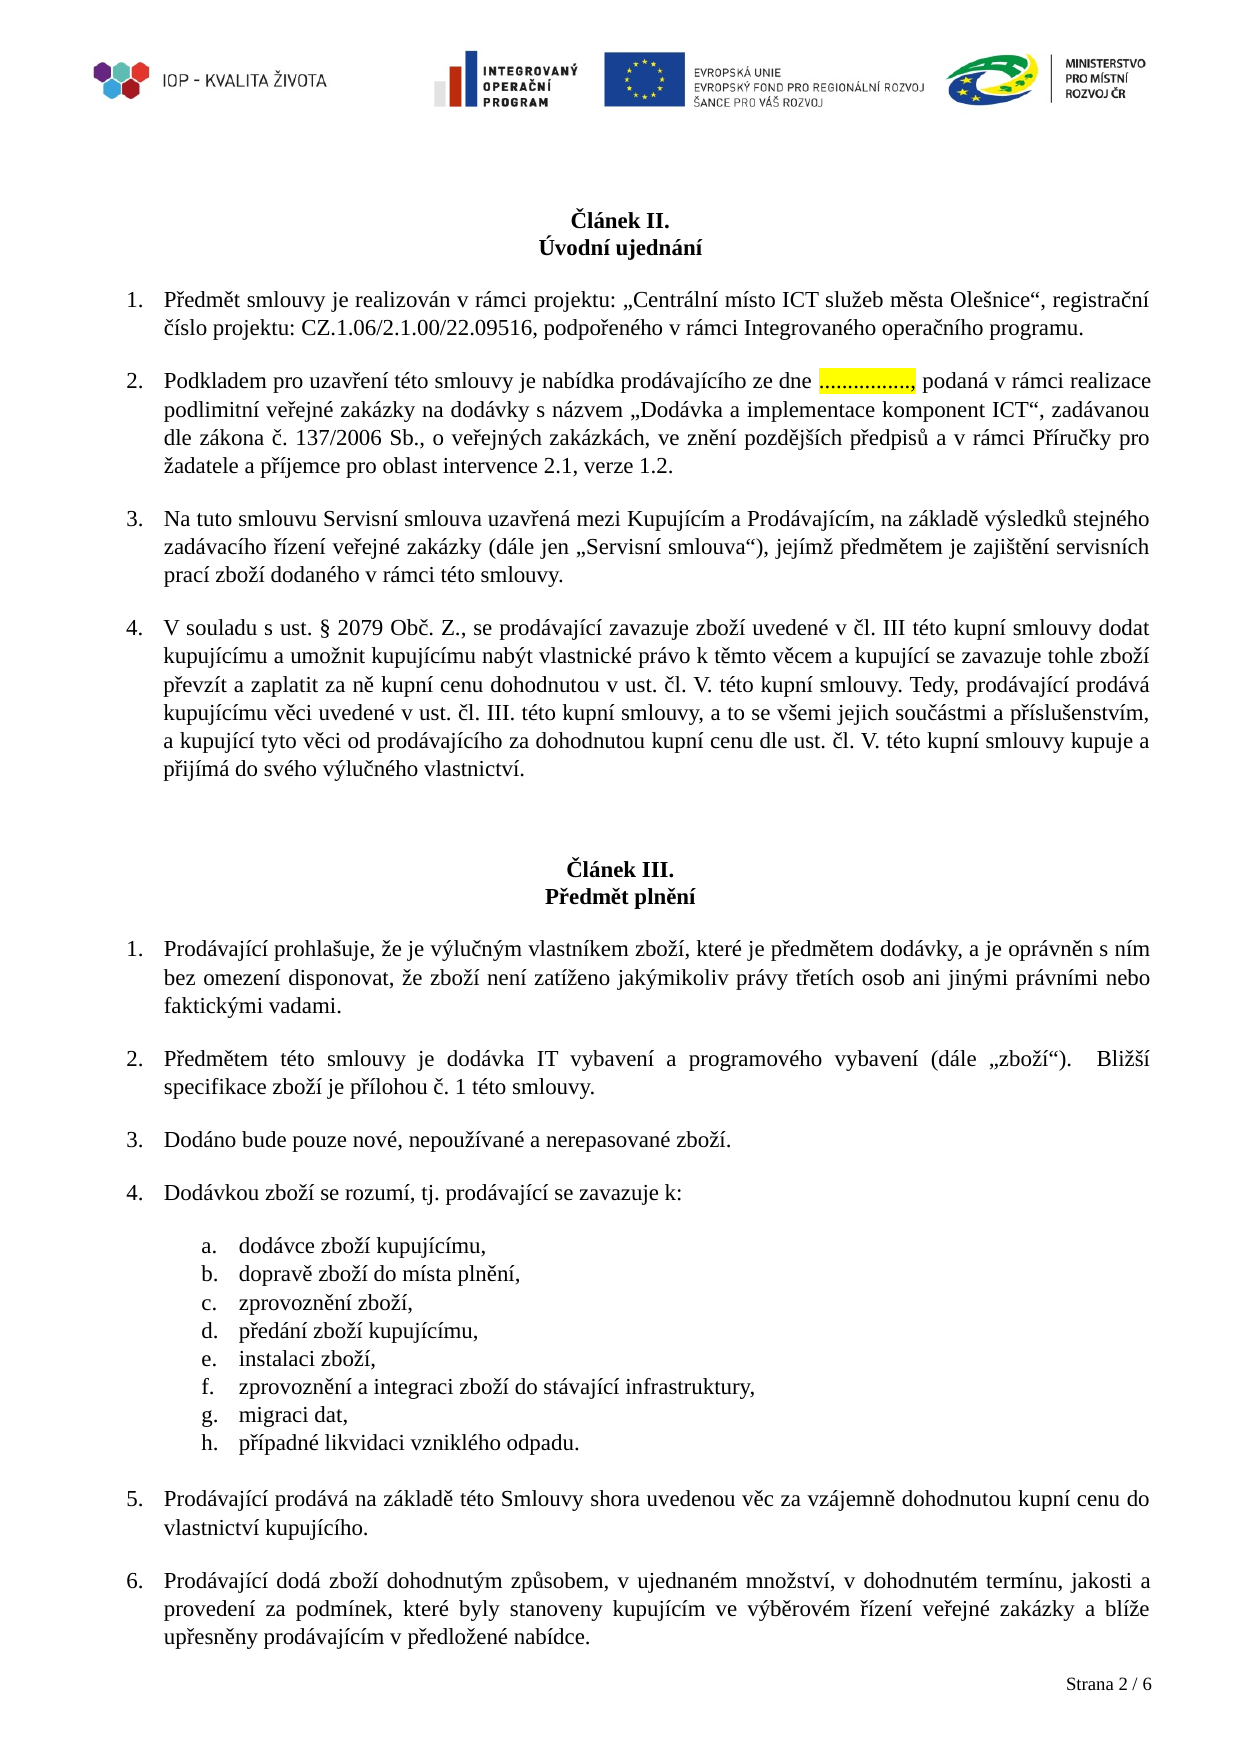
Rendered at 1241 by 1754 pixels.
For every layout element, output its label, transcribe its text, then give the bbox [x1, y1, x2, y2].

text Článek II. [89, 207, 1152, 234]
picture [74, 39, 1178, 118]
text Úvodní ujednání [89, 234, 1152, 260]
list zprovoznění a integraci zboží do stávající infrastruktury, [201, 1373, 1152, 1399]
list Předmět smlouvy je realizován v rámci projektu: „Centrální místo ICT služeb města Olešnice“, registrační číslo projektu: CZ.1.06/2.1.00/22.09516, podpořeného v rámci Integrovaného operačního programu. [126, 286, 1152, 341]
list V souladu s ust. § 2079 Obč. Z., se prodávající zavazuje zboží uvedené v čl. III této kupní smlouvy dodat kupujícímu a umožnit kupujícímu nabýt vlastnické právo k těmto věcem a kupující se zavazuje tohle zboží převzít a zaplatit za ně kupní cenu dohodnutou v ust. čl. V. této kupní smlouvy. Tedy, prodávající prodává kupujícímu věci uvedené v ust. čl. III. této kupní smlouvy, a to se všemi jejich součástmi a příslušenstvím, a kupující tyto věci od prodávajícího za dohodnutou kupní cenu dle ust. čl. V. této kupní smlouvy kupuje a přijímá do svého výlučného vlastnictví. [126, 614, 1152, 781]
list Prodávající prodává na základě této Smlouvy shora uvedenou věc za vzájemně dohodnutou kupní cenu do vlastnictví kupujícího. [126, 1485, 1152, 1540]
list Předmětem této smlouvy je dodávka IT vybavení a programového vybavení (dále „zboží“). Bližší specifikace zboží je přílohou č. 1 této smlouvy. [126, 1045, 1152, 1099]
list dodávce zboží kupujícímu, [201, 1232, 1152, 1259]
list Prodávající dodá zboží dohodnutým způsobem, v ujednaném množství, v dohodnutém termínu, jakosti a provedení za podmínek, které byly stanoveny kupujícím ve výběrovém řízení veřejné zakázky a blíže upřesněny prodávajícím v předložené nabídce. [126, 1567, 1152, 1649]
list Podkladem pro uzavření této smlouvy je nabídka prodávajícího ze dne ................, podaná v rámci realizace podlimitní veřejné zakázky na dodávky s názvem „Dodávka a implementace komponent ICT“, zadávanou dle zákona č. 137/2006 Sb., o veřejných zakázkách, ve znění pozdějších předpisů a v rámci Příručky pro žadatele a příjemce pro oblast intervence 2.1, verze 1.2. [126, 368, 1152, 478]
list zprovoznění zboží, [201, 1288, 1152, 1315]
list migraci dat, [201, 1401, 1152, 1427]
list dopravě zboží do místa plnění, [201, 1260, 1152, 1287]
list Na tuto smlouvu Servisní smlouva uzavřená mezi Kupujícím a Prodávajícím, na základě výsledků stejného zadávacího řízení veřejné zakázky (dále jen „Servisní smlouva“), jejímž předmětem je zajištění servisních prací zboží dodaného v rámci této smlouvy. [126, 505, 1152, 588]
text Článek III. [89, 856, 1152, 883]
text Předmět plnění [89, 883, 1152, 909]
list instalaci zboží, [201, 1345, 1152, 1371]
list případné likvidaci vzniklého odpadu. [201, 1429, 1152, 1456]
list Dodávkou zboží se rozumí, tj. prodávající se zavazuje k: [126, 1179, 1152, 1206]
list Dodáno bude pouze nové, nepoužívané a nerepasované zboží. [126, 1126, 1152, 1152]
list Prodávající prohlašuje, že je výlučným vlastníkem zboží, které je předmětem dodávky, a je oprávněn s ním bez omezení disponovat, že zboží není zatíženo jakýmikoliv právy třetích osob ani jinými právními nebo faktickými vadami. [126, 935, 1152, 1018]
list předání zboží kupujícímu, [201, 1317, 1152, 1343]
